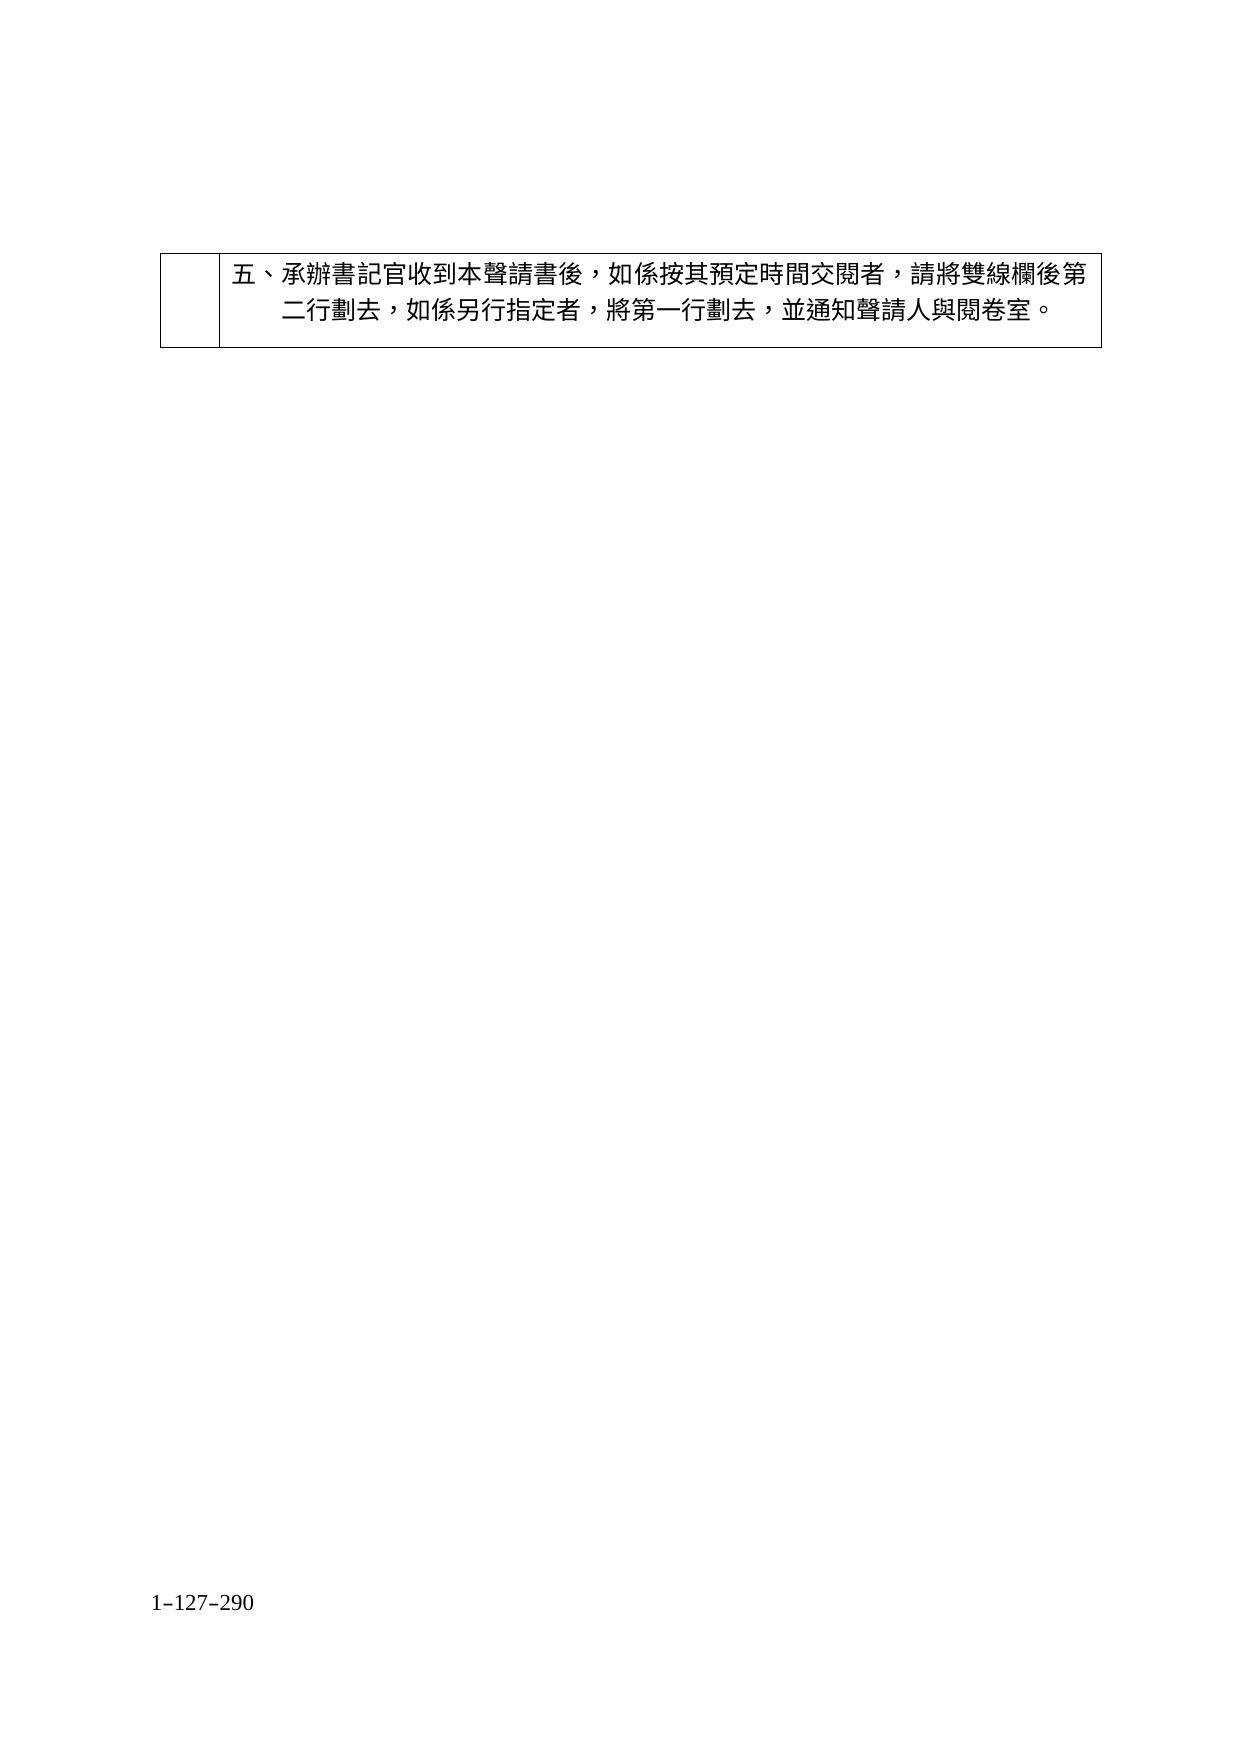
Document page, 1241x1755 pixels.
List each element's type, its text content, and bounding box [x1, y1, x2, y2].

table_cell 五、承辦書記官收到本聲請書後，如係按其預定時間交閱者，請將雙線欄後第二行劃去，如係另行指定者，將第一行劃去，並通知聲請人與閱卷室。 [220, 254, 1101, 347]
table_cell [161, 254, 219, 347]
